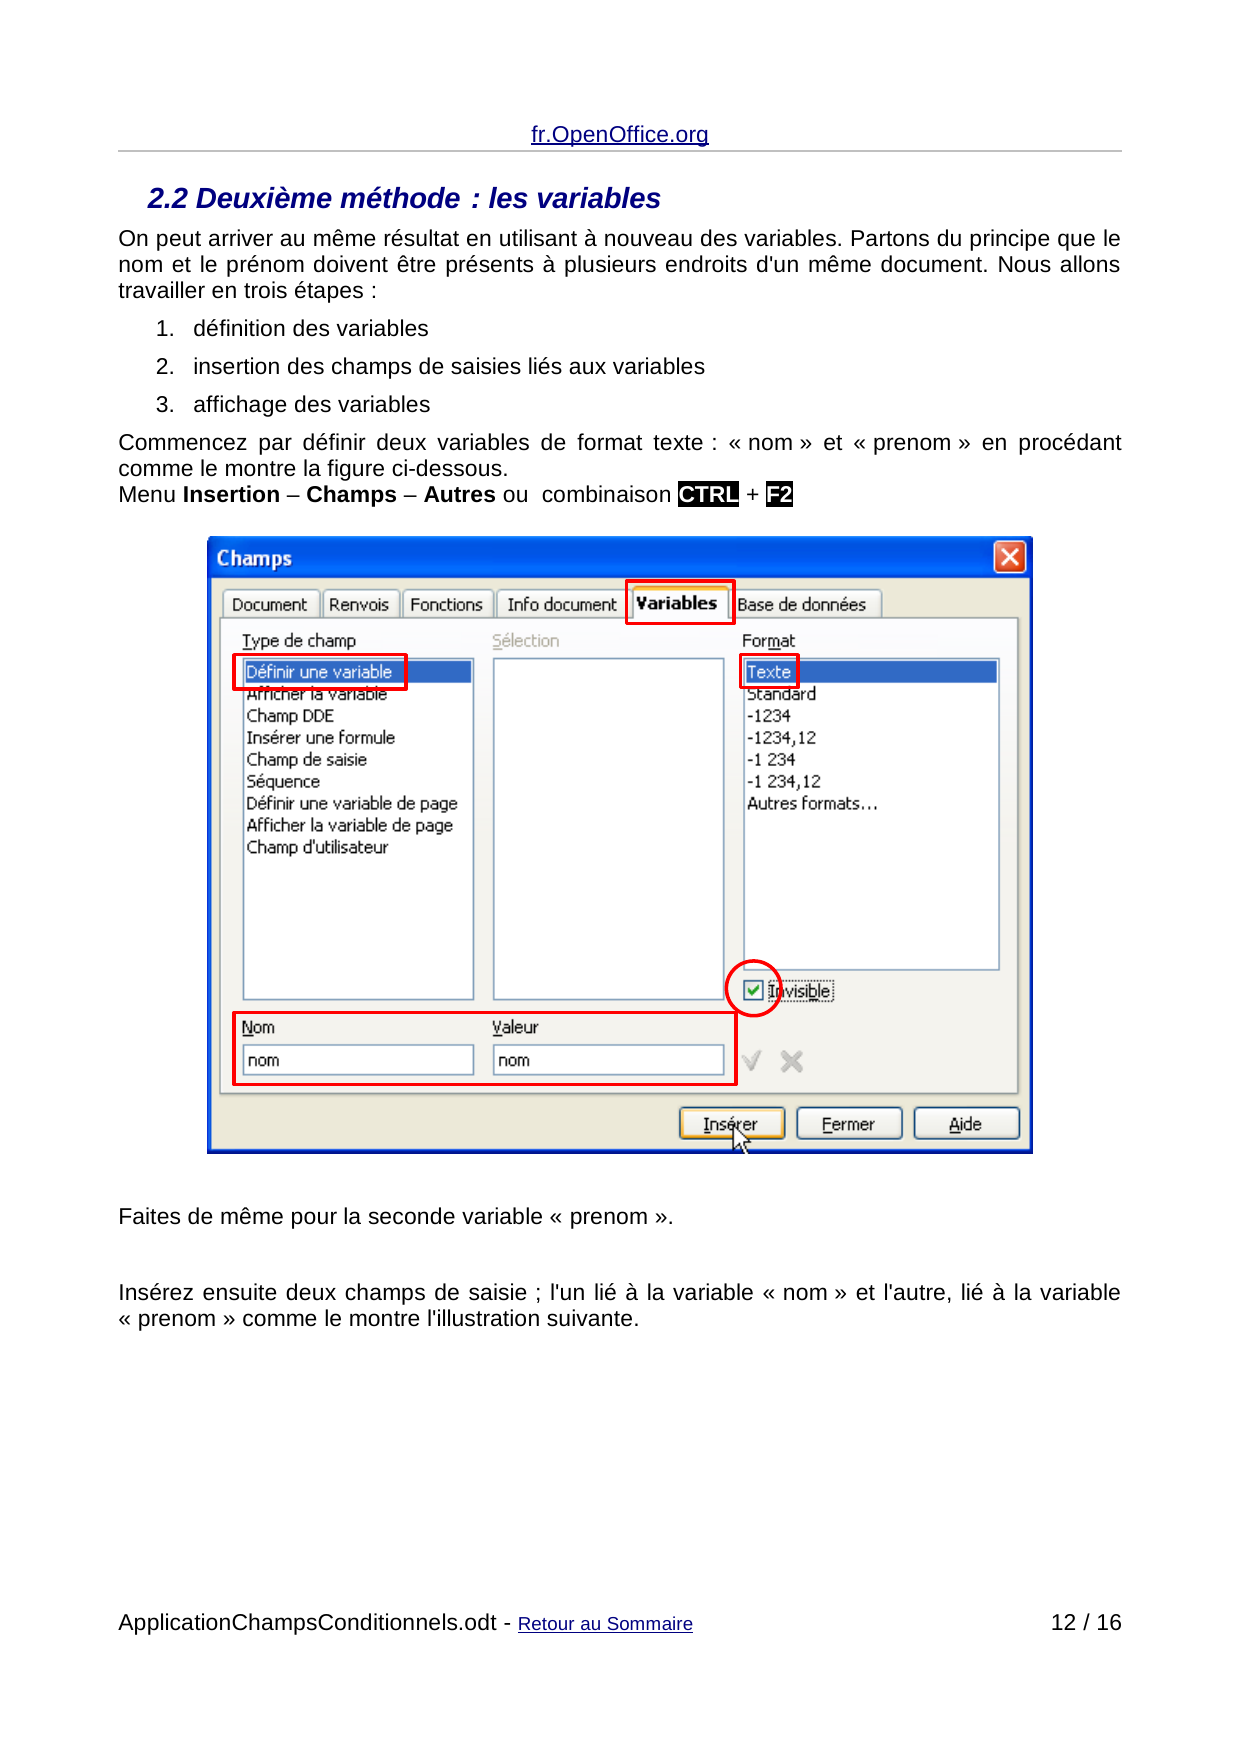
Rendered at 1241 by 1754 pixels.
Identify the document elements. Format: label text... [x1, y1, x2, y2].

text Faites de même pour la seconde variable « prenom ». [118, 1203, 1122, 1229]
subtitle Deuxième méthode : les variables [148, 182, 1122, 214]
picture [207, 536, 1033, 1154]
list définition des variables [156, 316, 1122, 342]
text Commencez par définir deux variables de format texte : « nom » et « prenom » en procédant comme le montre la figure ci-dessous. Menu Insertion – Champs – Autres ou combinaison CTRL + F2 [118, 429, 1122, 507]
list affichage des variables [156, 391, 1122, 417]
text On peut arriver au même résultat en utilisant à nouveau des variables. Partons du principe que le nom et le prénom doivent être présents à plusieurs endroits d'un même document. Nous allons travailler en trois étapes : [118, 226, 1122, 304]
text Insérez ensuite deux champs de saisie ; l'un lié à la variable « nom » et l'autre, lié à la variable « prenom » comme le montre l'illustration suivante. [118, 1279, 1122, 1331]
list insertion des champs de saisies liés aux variables [156, 353, 1122, 379]
